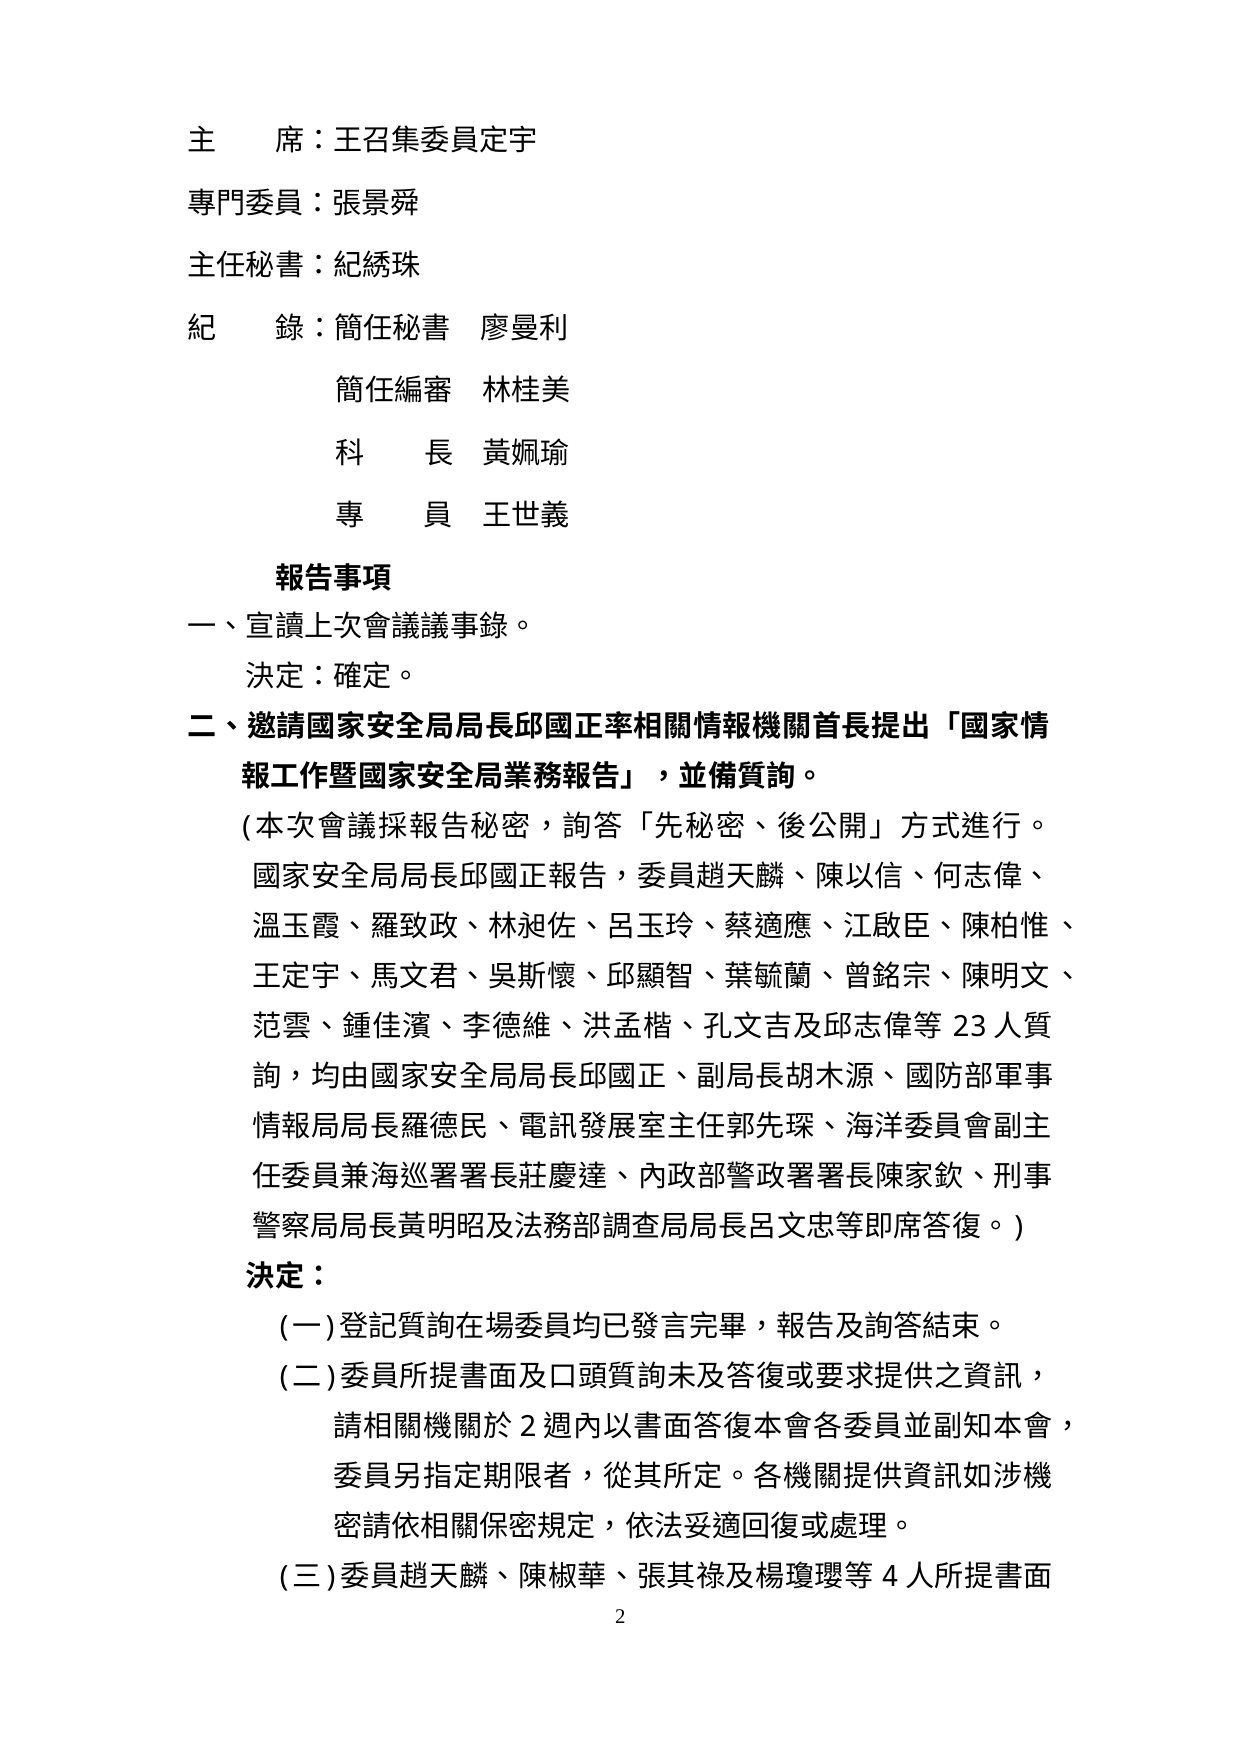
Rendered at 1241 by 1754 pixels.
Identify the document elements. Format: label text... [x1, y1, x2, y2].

text (本次會議採報告秘密，詢答「先秘密、後公開」方式進行。國家安全局局長邱國正報告，委員趙天麟、陳以信、何志偉、溫玉霞、羅致政、林昶佐、呂玉玲、蔡適應、江啟臣、陳柏惟、王定宇、馬文君、吳斯懷、邱顯智、葉毓蘭、曾銘宗、陳明文、范雲、鍾佳濱、李德維、洪孟楷、孔文吉及邱志偉等23人質詢，均由國家安全局局長邱國正、副局長胡木源、國防部軍事情報局局長羅德民、電訊發展室主任郭先琛、海洋委員會副主任委員兼海巡署署長莊慶達、內政部警政署署長陳家欽、刑事警察局局長黃明昭及法務部調查局局長呂文忠等即席答復。) [237, 796, 1053, 1246]
text 二、邀請國家安全局局長邱國正率相關情報機關首長提出「國家情報工作暨國家安全局業務報告」，並備質詢。 [187, 696, 1053, 796]
text 主 席：王召集委員定宇 [187, 96, 1053, 159]
text 決定： [187, 1246, 1053, 1296]
text 決定：確定。 [187, 646, 1053, 696]
text 一、宣讀上次會議議事錄。 [187, 596, 1053, 646]
text 主任秘書：紀綉珠 [187, 221, 1053, 284]
text 簡任編審 林桂美 [187, 346, 1053, 409]
text 報告事項 [275, 534, 1053, 596]
text 專 員 王世義 [187, 471, 1053, 534]
text 科 長 黃姵瑜 [187, 409, 1053, 471]
text (二)委員所提書面及口頭質詢未及答復或要求提供之資訊，請相關機關於2週內以書面答復本會各委員並副知本會，委員另指定期限者，從其所定。各機關提供資訊如涉機密請依相關保密規定，依法妥適回復或處理。 [275, 1346, 1053, 1546]
text 紀 錄：簡任秘書 廖曼利 [187, 284, 1053, 346]
text 專門委員：張景舜 [187, 159, 1053, 221]
text (一)登記質詢在場委員均已發言完畢，報告及詢答結束。 [275, 1296, 1053, 1346]
text (三)委員趙天麟、陳椒華、張其祿及楊瓊瓔等4人所提書面 [275, 1546, 1053, 1596]
